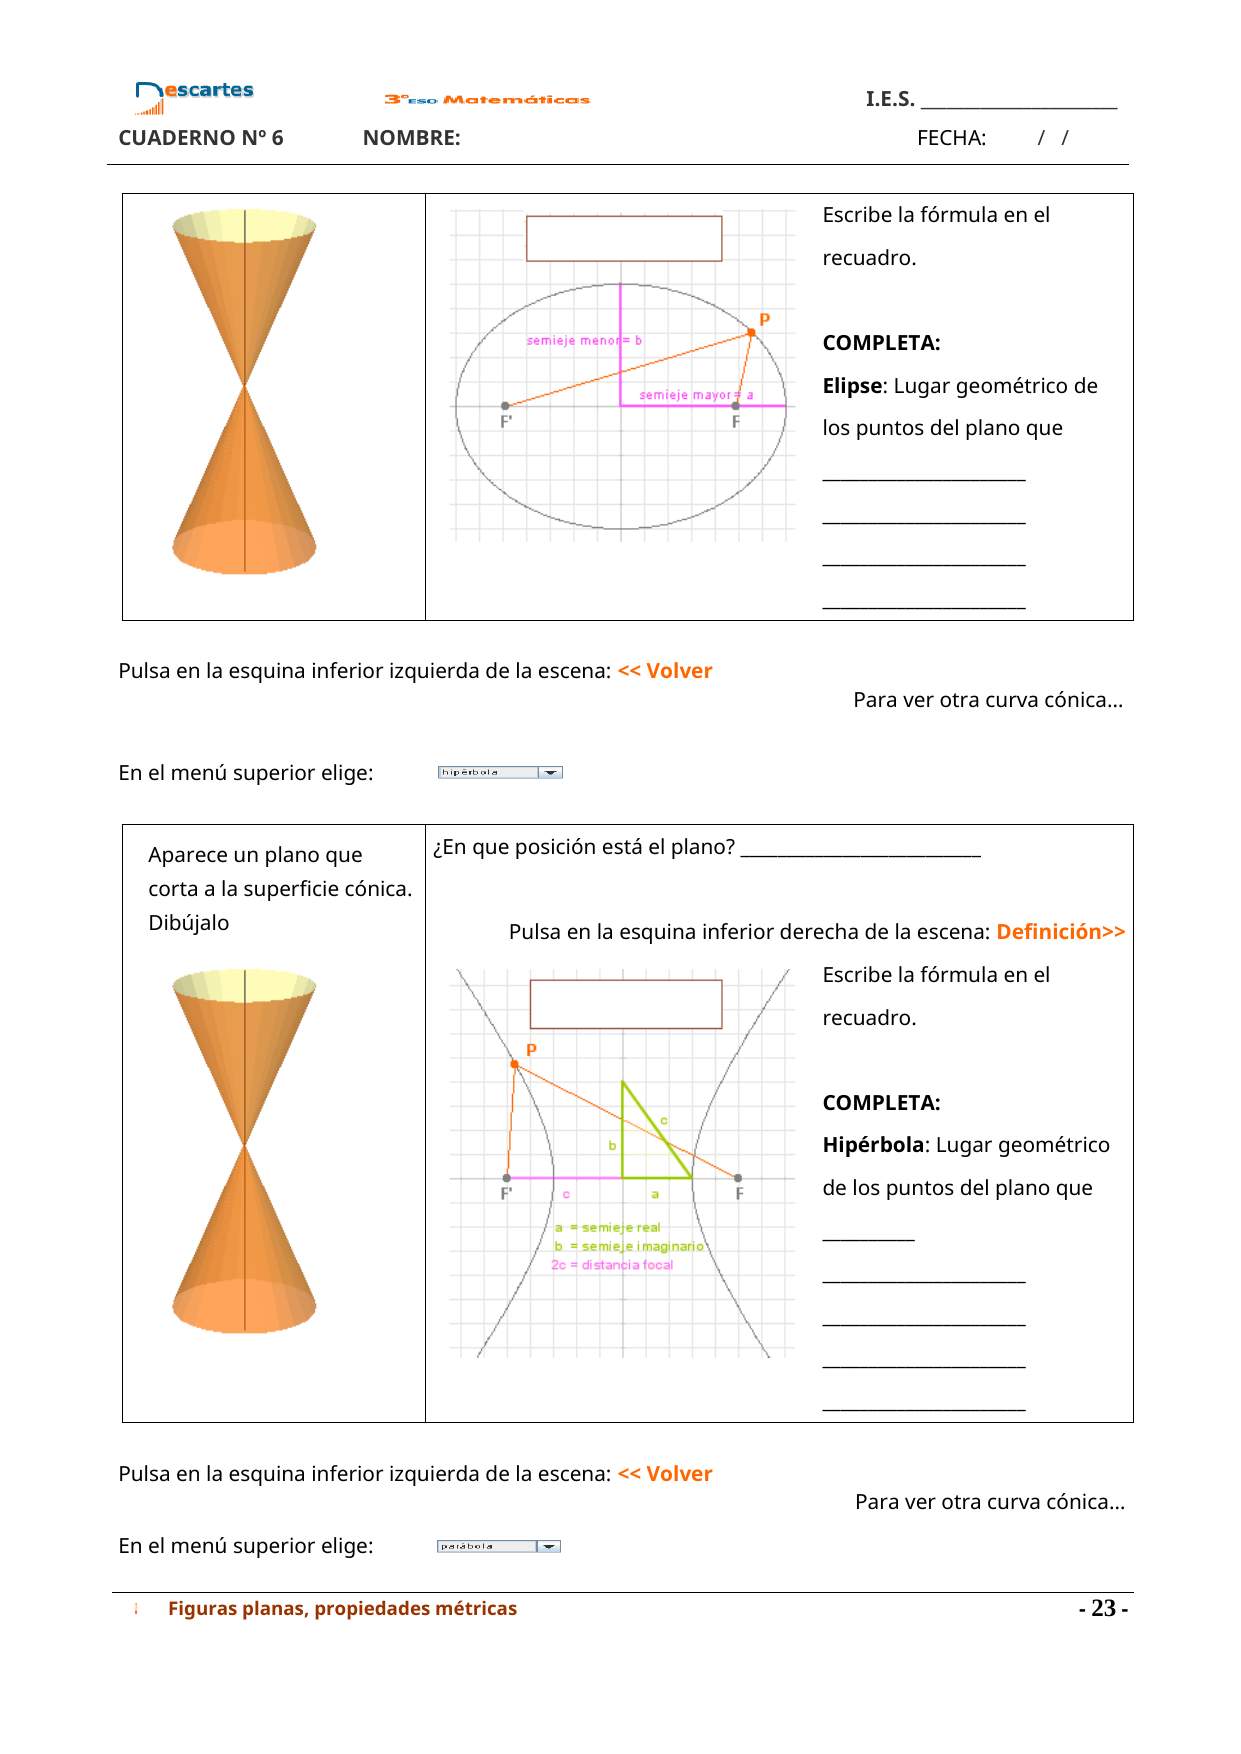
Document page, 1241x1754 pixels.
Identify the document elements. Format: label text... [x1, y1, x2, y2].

table_cell En el menú superior elige: [111, 1523, 413, 1569]
table_header ¿En que posición está el plano? __________________________ Pulsa en la esquina inferior derecha de la escena: Definición>> [426, 825, 1133, 953]
table_cell Escribe la fórmula en el recuadro. COMPLETA: Hipérbola: Lugar geométrico de los puntos del plano que __________ ______________________ ______________________ ______________________ ______________________ [815, 953, 1133, 1422]
table_cell [426, 953, 815, 1422]
picture [134, 1602, 138, 1614]
table_header Pulsa en la esquina inferior izquierda de la escena: << Volver Para ver otra curva cónica… [111, 649, 1131, 721]
table_header Aparece un plano que corta a la superficie cónica. Dibújalo [123, 825, 425, 953]
table_cell Escribe la fórmula en el recuadro. COMPLETA: Elipse: Lugar geométrico de los puntos del plano que ______________________ ______________________ ______________________ ______________________ [815, 194, 1133, 619]
table_header [412, 749, 1131, 795]
table_header Pulsa en la esquina inferior izquierda de la escena: << Volver Para ver otra curva cónica… [111, 1451, 1133, 1523]
table_cell [426, 194, 815, 619]
table_cell [123, 194, 425, 619]
table_cell [413, 1523, 1133, 1569]
picture [134, 82, 257, 115]
table_header En el menú superior elige: [111, 749, 412, 795]
table_cell [123, 953, 425, 1422]
